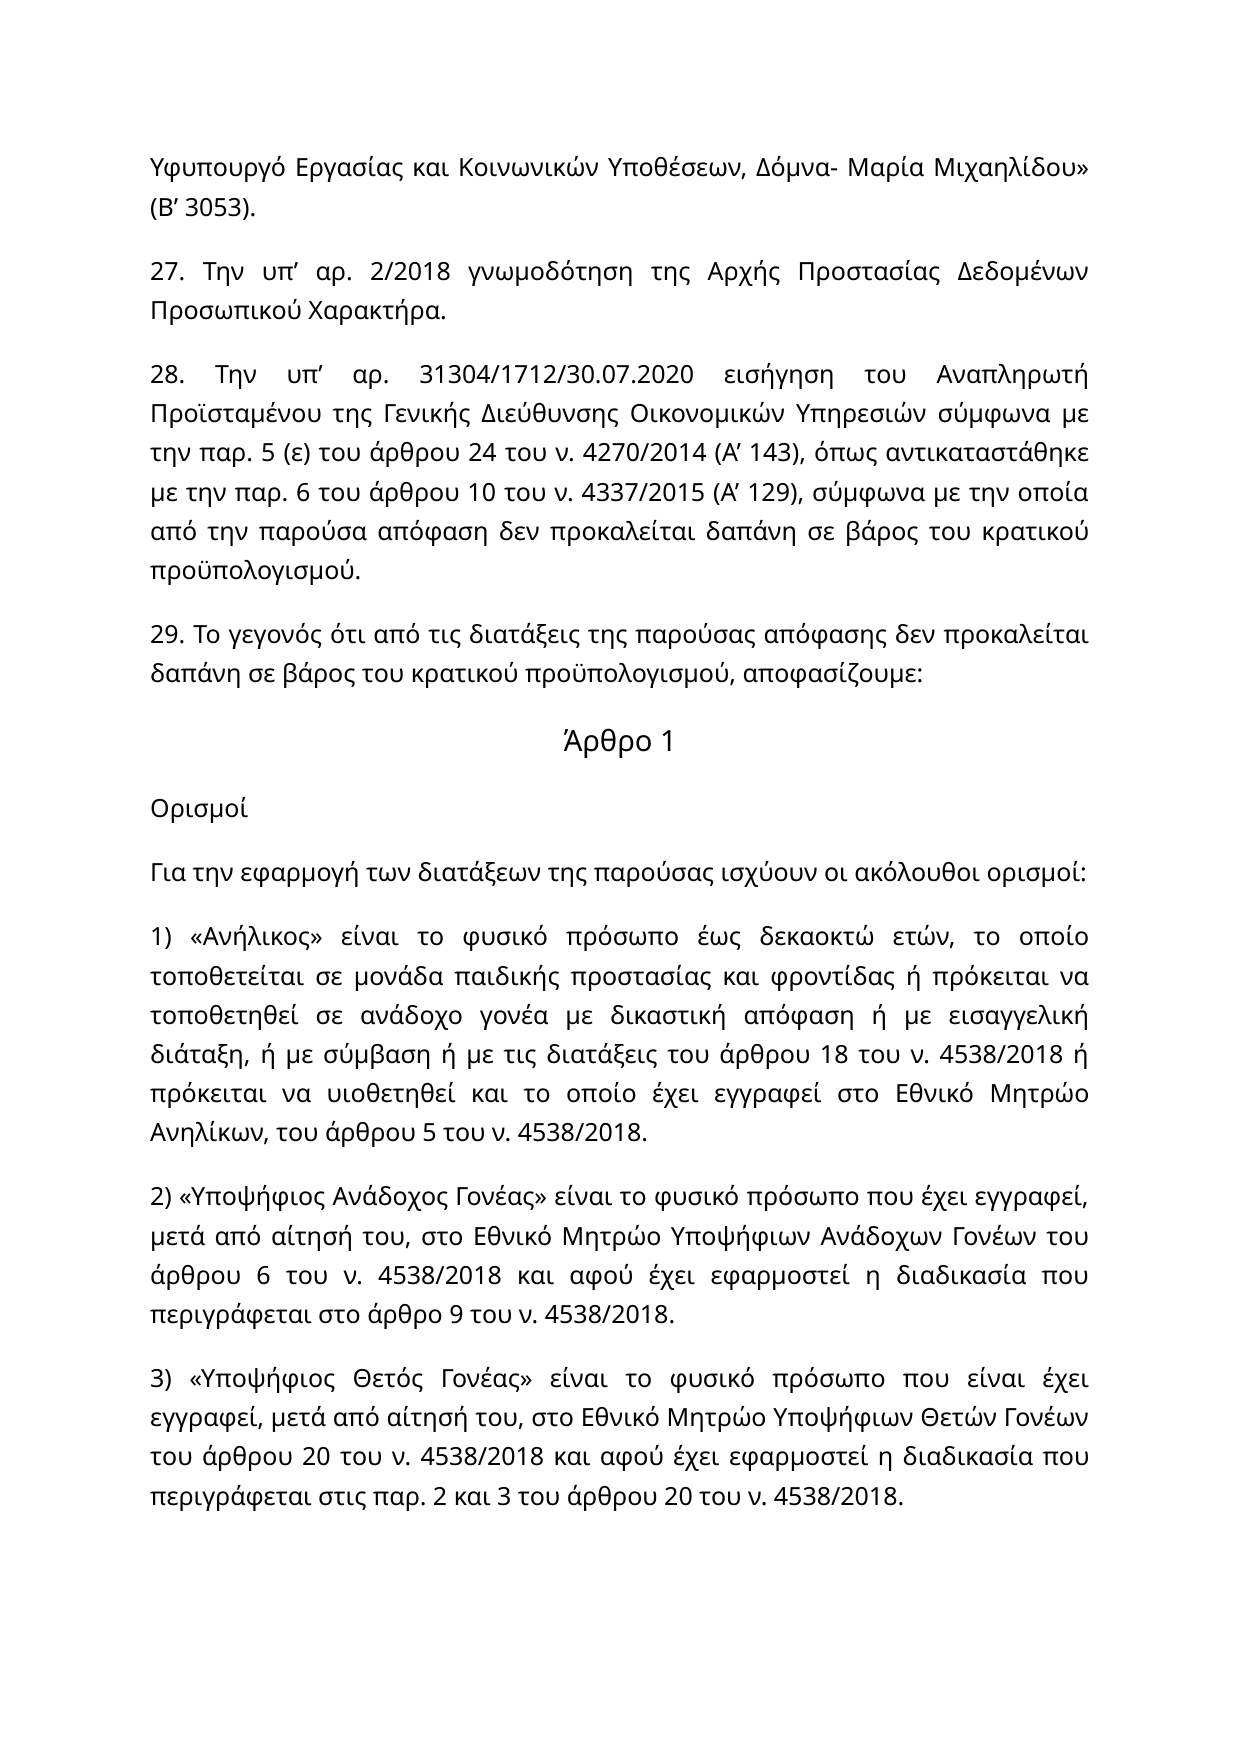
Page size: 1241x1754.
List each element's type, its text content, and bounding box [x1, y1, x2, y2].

text 28. Την υπ’ αρ. 31304/1712/30.07.2020 εισήγηση του Αναπληρωτή Προϊσταμένου της Γενικής Διεύθυνσης Οικονομικών Υπηρεσιών σύμφωνα με την παρ. 5 (ε) του άρθρου 24 του ν. 4270/2014 (Α’ 143), όπως αντικαταστάθηκε με την παρ. 6 του άρθρου 10 του ν. 4337/2015 (Α’ 129), σύμφωνα με την οποία από την παρούσα απόφαση δεν προκαλείται δαπάνη σε βάρος του κρατικού προϋπολογισμού. [150, 357, 1090, 587]
text 27. Την υπ’ αρ. 2/2018 γνωμοδότηση της Αρχής Προστασίας Δεδομένων Προσωπικού Χαρακτήρα. [150, 253, 1090, 327]
text Για την εφαρμογή των διατάξεων της παρούσας ισχύουν οι ακόλουθοι ορισμοί: [150, 855, 1090, 889]
text Ορισμοί [150, 791, 1090, 825]
text 2) «Υποψήφιος Ανάδοχος Γονέας» είναι το φυσικό πρόσωπο που έχει εγγραφεί, μετά από αίτησή του, στο Εθνικό Μητρώο Υποψήφιων Ανάδοχων Γονέων του άρθρου 6 του ν. 4538/2018 και αφού έχει εφαρμοστεί η διαδικασία που περιγράφεται στο άρθρο 9 του ν. 4538/2018. [150, 1179, 1090, 1331]
text 3) «Υποψήφιος Θετός Γονέας» είναι το φυσικό πρόσωπο που είναι έχει εγγραφεί, μετά από αίτησή του, στο Εθνικό Μητρώο Υποψήφιων Θετών Γονέων του άρθρου 20 του ν. 4538/2018 και αφού έχει εφαρμοστεί η διαδικασία που περιγράφεται στις παρ. 2 και 3 του άρθρου 20 του ν. 4538/2018. [150, 1361, 1090, 1512]
subtitle Άρθρο 1 [150, 720, 1090, 760]
text 29. Το γεγονός ότι από τις διατάξεις της παρούσας απόφασης δεν προκαλείται δαπάνη σε βάρος του κρατικού προϋπολογισμού, αποφασίζουμε: [150, 617, 1090, 690]
text 1) «Ανήλικος» είναι το φυσικό πρόσωπο έως δεκαοκτώ ετών, το οποίο τοποθετείται σε μονάδα παιδικής προστασίας και φροντίδας ή πρόκειται να τοποθετηθεί σε ανάδοχο γονέα με δικαστική απόφαση ή με εισαγγελική διάταξη, ή με σύμβαση ή με τις διατάξεις του άρθρου 18 του ν. 4538/2018 ή πρόκειται να υιοθετηθεί και το οποίο έχει εγγραφεί στο Εθνικό Μητρώο Ανηλίκων, του άρθρου 5 του ν. 4538/2018. [150, 919, 1090, 1149]
text Υφυπουργό Εργασίας και Κοινωνικών Υποθέσεων, Δόμνα- Μαρία Μιχαηλίδου» (Β’ 3053). [150, 150, 1090, 223]
